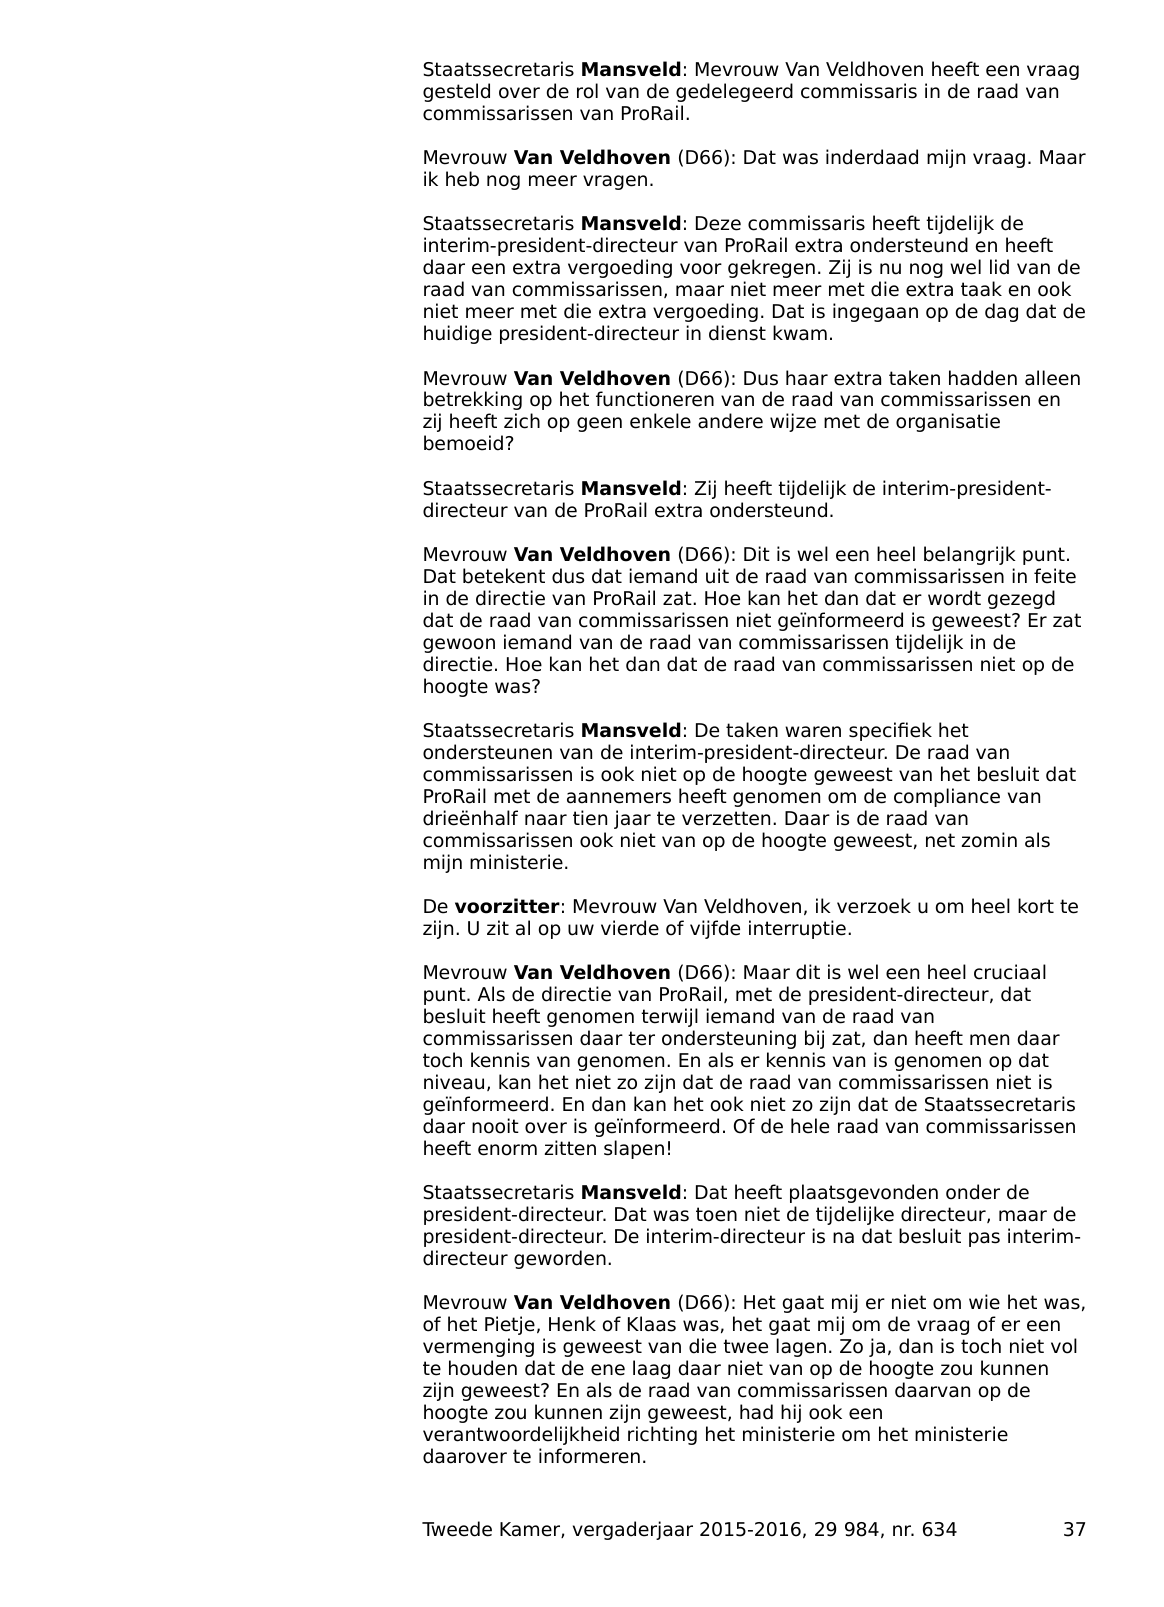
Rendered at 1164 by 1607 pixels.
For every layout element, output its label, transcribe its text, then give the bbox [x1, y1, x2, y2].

text Staatssecretaris Mansveld: Deze commissaris heeft tijdelijk de interim-president-directeur van ProRail extra ondersteund en heeft daar een extra vergoeding voor gekregen. Zij is nu nog wel lid van de raad van commissarissen, maar niet meer met die extra taak en ook niet meer met die extra vergoeding. Dat is ingegaan op de dag dat de huidige president-directeur in dienst kwam. [422, 213, 1087, 345]
text Staatssecretaris Mansveld: Dat heeft plaatsgevonden onder de president-directeur. Dat was toen niet de tijdelijke directeur, maar de president-directeur. De interim-directeur is na dat besluit pas interim-directeur geworden. [422, 1182, 1087, 1270]
text De voorzitter: Mevrouw Van Veldhoven, ik verzoek u om heel kort te zijn. U zit al op uw vierde of vijfde interruptie. [422, 896, 1087, 940]
text Staatssecretaris Mansveld: De taken waren specifiek het ondersteunen van de interim-president-directeur. De raad van commissarissen is ook niet op de hoogte geweest van het besluit dat ProRail met de aannemers heeft genomen om de compliance van drieënhalf naar tien jaar te verzetten. Daar is de raad van commissarissen ook niet van op de hoogte geweest, net zomin als mijn ministerie. [422, 720, 1087, 873]
text Mevrouw Van Veldhoven (D66): Maar dit is wel een heel cruciaal punt. Als de directie van ProRail, met de president-directeur, dat besluit heeft genomen terwijl iemand van de raad van commissarissen daar ter ondersteuning bij zat, dan heeft men daar toch kennis van genomen. En als er kennis van is genomen op dat niveau, kan het niet zo zijn dat de raad van commissarissen niet is geïnformeerd. En dan kan het ook niet zo zijn dat de Staatssecretaris daar nooit over is geïnformeerd. Of de hele raad van commissarissen heeft enorm zitten slapen! [422, 962, 1087, 1160]
text Mevrouw Van Veldhoven (D66): Dat was inderdaad mijn vraag. Maar ik heb nog meer vragen. [422, 147, 1087, 191]
text Staatssecretaris Mansveld: Mevrouw Van Veldhoven heeft een vraag gesteld over de rol van de gedelegeerd commissaris in de raad van commissarissen van ProRail. [422, 59, 1087, 125]
text Mevrouw Van Veldhoven (D66): Dus haar extra taken hadden alleen betrekking op het functioneren van de raad van commissarissen en zij heeft zich op geen enkele andere wijze met de organisatie bemoeid? [422, 367, 1087, 455]
text Mevrouw Van Veldhoven (D66): Dit is wel een heel belangrijk punt. Dat betekent dus dat iemand uit de raad van commissarissen in feite in de directie van ProRail zat. Hoe kan het dan dat er wordt gezegd dat de raad van commissarissen niet geïnformeerd is geweest? Er zat gewoon iemand van de raad van commissarissen tijdelijk in de directie. Hoe kan het dan dat de raad van commissarissen niet op de hoogte was? [422, 544, 1087, 697]
text Staatssecretaris Mansveld: Zij heeft tijdelijk de interim-president-directeur van de ProRail extra ondersteund. [422, 477, 1087, 521]
text Mevrouw Van Veldhoven (D66): Het gaat mij er niet om wie het was, of het Pietje, Henk of Klaas was, het gaat mij om de vraag of er een vermenging is geweest van die twee lagen. Zo ja, dan is toch niet vol te houden dat de ene laag daar niet van op de hoogte zou kunnen zijn geweest? En als de raad van commissarissen daarvan op de hoogte zou kunnen zijn geweest, had hij ook een verantwoordelijkheid richting het ministerie om het ministerie daarover te informeren. [422, 1292, 1087, 1468]
